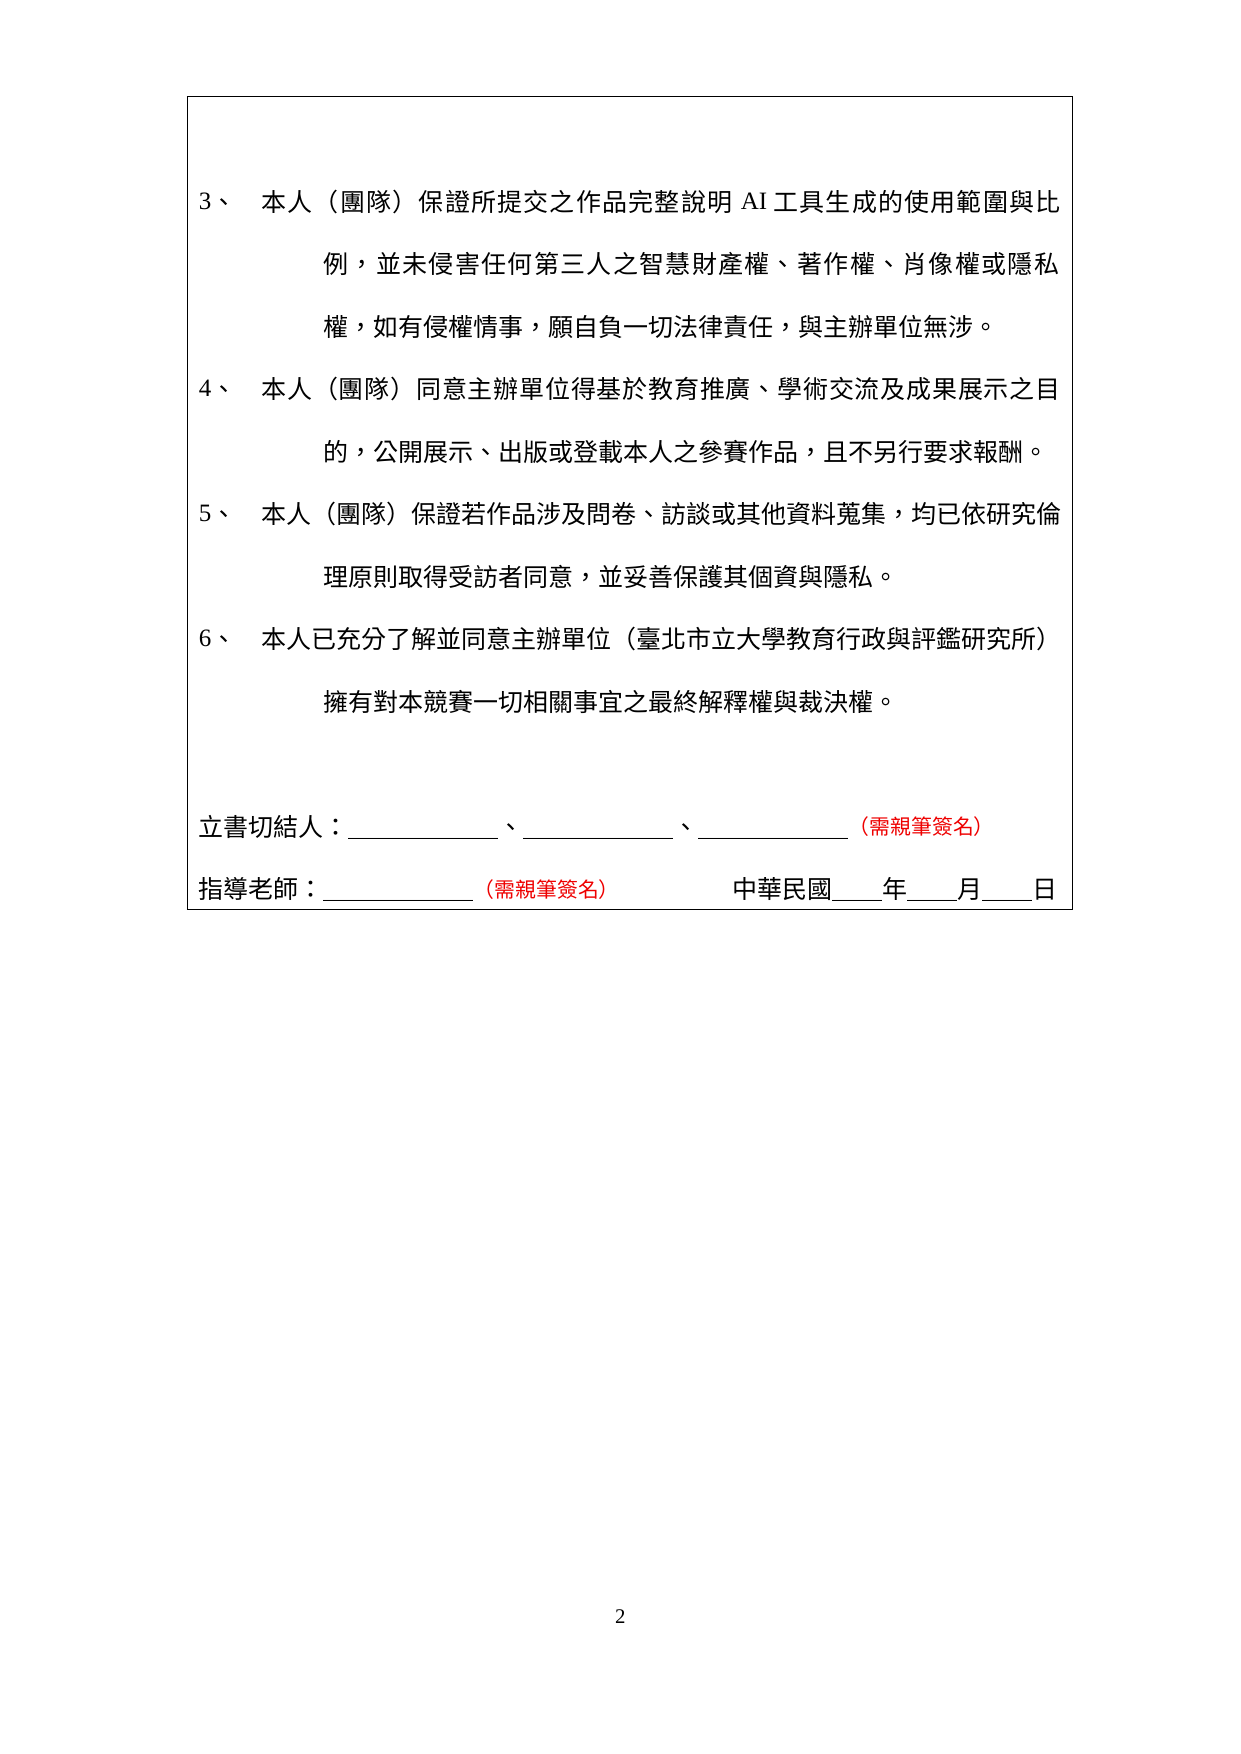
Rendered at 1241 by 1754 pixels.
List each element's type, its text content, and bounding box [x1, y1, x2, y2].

table_header 本競賽參賽者：學校＿＿＿＿＿＿＿＿＿＿＿（請填全銜） 成員：隊長＿＿＿＿＿＿；隊員1 ＿＿＿＿＿＿；隊員2 ＿＿＿＿＿＿ 指導老師：＿＿＿＿＿＿。參賽者共＿＿＿人。 參加「2025國際盃小論文中生小論文競賽」活動，聲明與切結如下： 本人（團隊）保證已確實了解活動簡章及公告規定，並同意遵守競賽及主辦單位各項規定。 本人（團隊）承諾作品內容未涉及抄襲、剽竊、偽造、竄改或其他違反學術倫理之行為，如經查證屬實，願意自行負完全法律責任，並接受取消參賽與得獎資格之處分。 本人（團隊）保證所提交之作品完整說明AI工具生成的使用範圍與比例，並未侵害任何第三人之智慧財產權、著作權、肖像權或隱私權，如有侵權情事，願自負一切法律責任，與主辦單位無涉。 本人（團隊）同意主辦單位得基於教育推廣、學術交流及成果展示之目的，公開展示、出版或登載本人之參賽作品，且不另行要求報酬。 本人（團隊）保證若作品涉及問卷、訪談或其他資料蒐集，均已依研究倫理原則取得受訪者同意，並妥善保護其個資與隱私。 本人已充分了解並同意主辦單位（臺北市立大學教育行政與評鑑研究所）擁有對本競賽一切相關事宜之最終解釋權與裁決權。 立書切結人：＿＿＿＿＿＿、＿＿＿＿＿＿、＿＿＿＿＿＿（需親筆簽名） 指導老師：＿＿＿＿＿＿（需親筆簽名） 中華民國＿＿年＿＿月＿＿日 [188, 97, 1072, 909]
